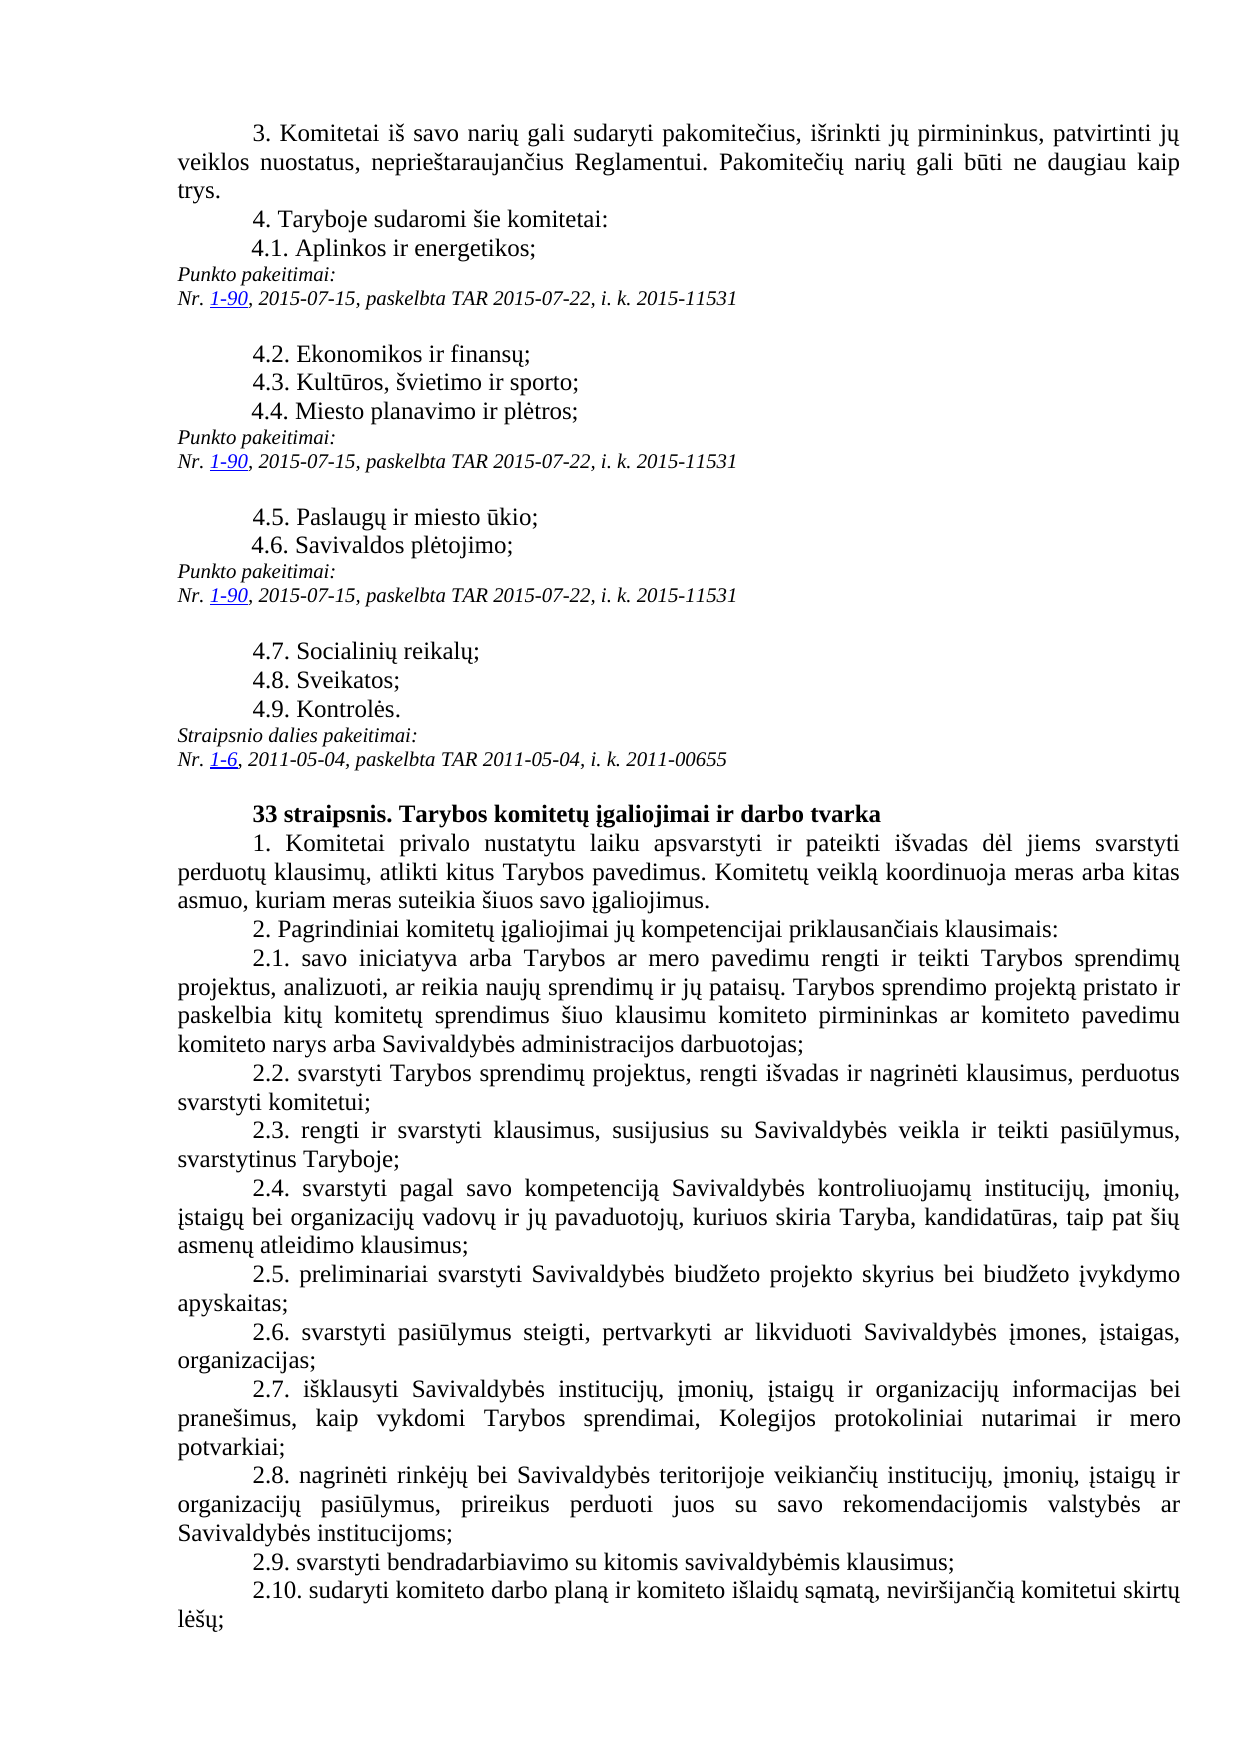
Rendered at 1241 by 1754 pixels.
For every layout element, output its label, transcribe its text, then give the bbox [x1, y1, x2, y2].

text Punkto pakeitimai: [177, 559, 1181, 583]
text 4.9. Kontrolės. [177, 694, 1181, 722]
text 4.1. Aplinkos ir energetikos; [177, 233, 1181, 262]
text 4.4. Miesto planavimo ir plėtros; [177, 396, 1181, 425]
text 2.5. preliminariai svarstyti Savivaldybės biudžeto projekto skyrius bei biudžeto įvykdymo apyskaitas; [177, 1259, 1181, 1317]
text Punkto pakeitimai: [177, 262, 1181, 286]
text Punkto pakeitimai: [177, 425, 1181, 449]
text 2.3. rengti ir svarstyti klausimus, susijusius su Savivaldybės veikla ir teikti pasiūlymus, svarstytinus Taryboje; [177, 1116, 1181, 1173]
text 4.6. Savivaldos plėtojimo; [177, 531, 1181, 559]
text 2.4. svarstyti pagal savo kompetenciją Savivaldybės kontroliuojamų institucijų, įmonių, įstaigų bei organizacijų vadovų ir jų pavaduotojų, kuriuos skiria Taryba, kandidatūras, taip pat šių asmenų atleidimo klausimus; [177, 1173, 1181, 1259]
text 2. Pagrindiniai komitetų įgaliojimai jų kompetencijai priklausančiais klausimais: [177, 914, 1181, 943]
text 1. Komitetai privalo nustatytu laiku apsvarstyti ir pateikti išvadas dėl jiems svarstyti perduotų klausimų, atlikti kitus Tarybos pavedimus. Komitetų veiklą koordinuoja meras arba kitas asmuo, kuriam meras suteikia šiuos savo įgaliojimus. [177, 828, 1181, 914]
text Nr. 1-90, 2015-07-15, paskelbta TAR 2015-07-22, i. k. 2015-11531 [177, 449, 1181, 473]
text 2.6. svarstyti pasiūlymus steigti, pertvarkyti ar likviduoti Savivaldybės įmones, įstaigas, organizacijas; [177, 1317, 1181, 1374]
text 4.5. Paslaugų ir miesto ūkio; [177, 502, 1181, 531]
text 2.2. svarstyti Tarybos sprendimų projektus, rengti išvadas ir nagrinėti klausimus, perduotus svarstyti komitetui; [177, 1058, 1181, 1116]
text 4.3. Kultūros, švietimo ir sporto; [177, 367, 1181, 396]
text 2.8. nagrinėti rinkėjų bei Savivaldybės teritorijoje veikiančių institucijų, įmonių, įstaigų ir organizacijų pasiūlymus, prireikus perduoti juos su savo rekomendacijomis valstybės ar Savivaldybės institucijoms; [177, 1461, 1181, 1547]
text 4.7. Socialinių reikalų; [177, 636, 1181, 665]
text 2.9. svarstyti bendradarbiavimo su kitomis savivaldybėmis klausimus; [177, 1547, 1181, 1576]
text 2.10. sudaryti komiteto darbo planą ir komiteto išlaidų sąmatą, neviršijančią komitetui skirtų lėšų; [177, 1576, 1181, 1633]
text 2.1. savo iniciatyva arba Tarybos ar mero pavedimu rengti ir teikti Tarybos sprendimų projektus, analizuoti, ar reikia naujų sprendimų ir jų pataisų. Tarybos sprendimo projektą pristato ir paskelbia kitų komitetų sprendimus šiuo klausimu komiteto pirmininkas ar komiteto pavedimu komiteto narys arba Savivaldybės administracijos darbuotojas; [177, 943, 1181, 1058]
text 4.2. Ekonomikos ir finansų; [177, 339, 1181, 367]
text 4. Taryboje sudaromi šie komitetai: [177, 204, 1181, 233]
text Nr. 1-6, 2011-05-04, paskelbta TAR 2011-05-04, i. k. 2011-00655 [177, 747, 1181, 771]
text Nr. 1-90, 2015-07-15, paskelbta TAR 2015-07-22, i. k. 2015-11531 [177, 286, 1181, 310]
text Straipsnio dalies pakeitimai: [177, 722, 1181, 747]
text 33 straipsnis. Tarybos komitetų įgaliojimai ir darbo tvarka [177, 799, 1181, 828]
text Nr. 1-90, 2015-07-15, paskelbta TAR 2015-07-22, i. k. 2015-11531 [177, 583, 1181, 607]
text 2.7. išklausyti Savivaldybės institucijų, įmonių, įstaigų ir organizacijų informacijas bei pranešimus, kaip vykdomi Tarybos sprendimai, Kolegijos protokoliniai nutarimai ir mero potvarkiai; [177, 1374, 1181, 1461]
text 4.8. Sveikatos; [177, 665, 1181, 694]
text 3. Komitetai iš savo narių gali sudaryti pakomitečius, išrinkti jų pirmininkus, patvirtinti jų veiklos nuostatus, neprieštaraujančius Reglamentui. Pakomitečių narių gali būti ne daugiau kaip trys. [177, 118, 1181, 204]
